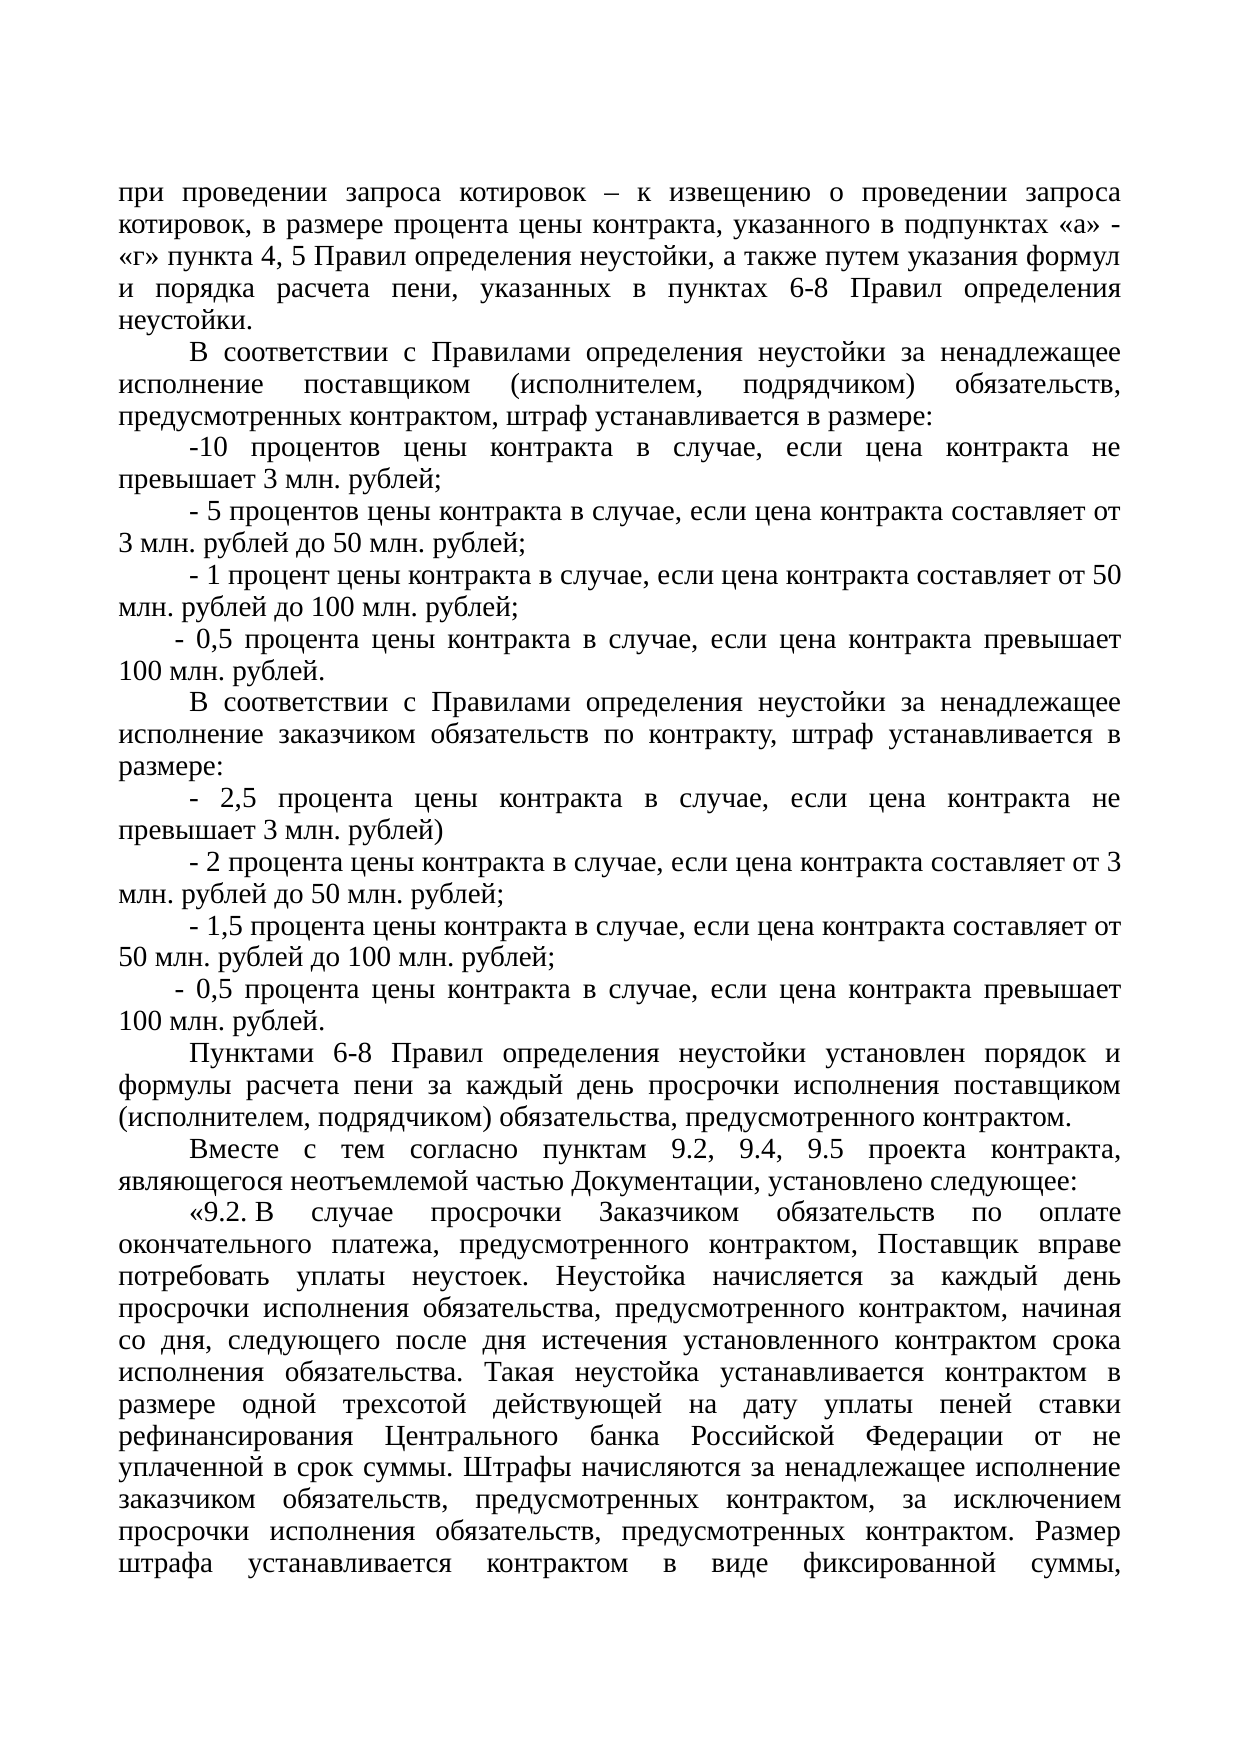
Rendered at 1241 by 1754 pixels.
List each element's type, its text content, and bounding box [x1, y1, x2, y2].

text -10 процентов цены контракта в случае, если цена контракта не превышает 3 млн. рублей; [118, 431, 1122, 495]
text - 1 процент цены контракта в случае, если цена контракта составляет от 50 млн. рублей до 100 млн. рублей; [118, 559, 1122, 623]
text - 1,5 процента цены контракта в случае, если цена контракта составляет от 50 млн. рублей до 100 млн. рублей; [118, 909, 1122, 973]
text - 2,5 процента цены контракта в случае, если цена контракта не превышает 3 млн. рублей) [118, 782, 1122, 846]
text - 5 процентов цены контракта в случае, если цена контракта составляет от 3 млн. рублей до 50 млн. рублей; [118, 495, 1122, 559]
text В соответствии с Правилами определения неустойки за ненадлежащее исполнение заказчиком обязательств по контракту, штраф устанавливается в размере: [118, 686, 1122, 782]
text Пунктами 6-8 Правил определения неустойки установлен порядок и формулы расчета пени за каждый день просрочки исполнения поставщиком (исполнителем, подрядчиком) обязательства, предусмотренного контрактом. [118, 1037, 1122, 1133]
text - 0,5 процента цены контракта в случае, если цена контракта превышает 100 млн. рублей. [118, 623, 1122, 686]
text В соответствии с Правилами определения неустойки за ненадлежащее исполнение поставщиком (исполнителем, подрядчиком) обязательств, предусмотренных контрактом, штраф устанавливается в размере: [118, 336, 1122, 431]
text - 0,5 процента цены контракта в случае, если цена контракта превышает 100 млн. рублей. [118, 973, 1122, 1037]
text «9.2. В случае просрочки Заказчиком обязательств по оплате окончательного платежа, предусмотренного контрактом, Поставщик вправе потребовать уплаты неустоек. Неустойка начисляется за каждый день просрочки исполнения обязательства, предусмотренного контрактом, начиная со дня, следующего после дня истечения установленного контрактом срока исполнения обязательства. Такая неустойка устанавливается контрактом в размере одной трехсотой действующей на дату уплаты пеней ставки рефинансирования Центрального банка Российской Федерации от не уплаченной в срок суммы. Штрафы начисляются за ненадлежащее исполнение заказчиком обязательств, предусмотренных контрактом, за исключением просрочки исполнения обязательств, предусмотренных контрактом. Размер штрафа устанавливается контрактом в виде фиксированной суммы, [118, 1196, 1122, 1579]
text Вместе с тем согласно пунктам 9.2, 9.4, 9.5 проекта контракта, являющегося неотъемлемой частью Документации, установлено следующее: [118, 1133, 1122, 1196]
text - 2 процента цены контракта в случае, если цена контракта составляет от 3 млн. рублей до 50 млн. рублей; [118, 846, 1122, 909]
text при проведении запроса котировок – к извещению о проведении запроса котировок, в размере процента цены контракта, указанного в подпунктах «а» - «г» пункта 4, 5 Правил определения неустойки, а также путем указания формул и порядка расчета пени, указанных в пунктах 6-8 Правил определения неустойки. [118, 176, 1122, 336]
